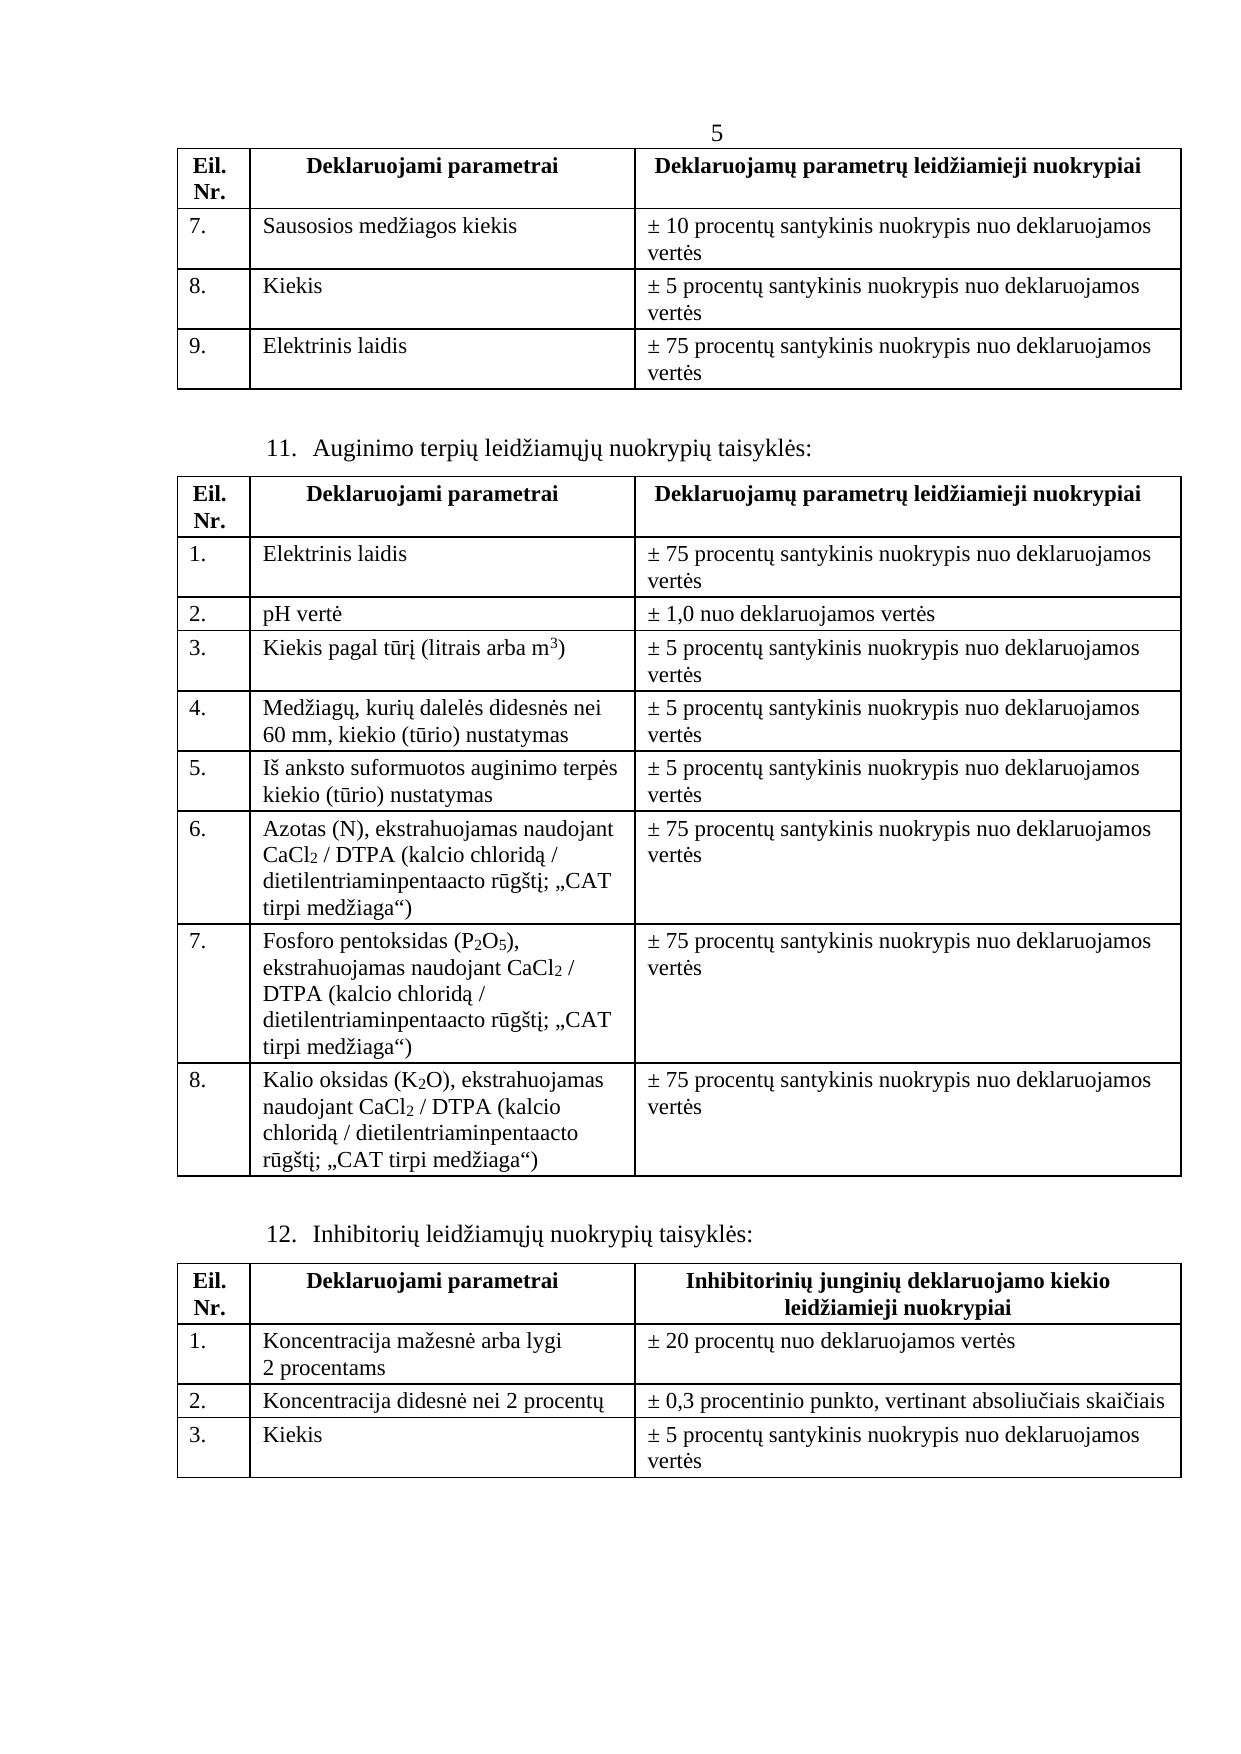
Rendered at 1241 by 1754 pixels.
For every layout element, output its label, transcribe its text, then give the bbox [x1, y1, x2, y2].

table_cell Medžiagų, kurių dalelės didesnės nei 60 mm, kiekio (tūrio) nustatymas [251, 692, 634, 750]
table_header Eil. Nr. [178, 477, 249, 536]
table_cell 7. [178, 209, 249, 268]
table_cell Koncentracija didesnė nei 2 procentų [251, 1385, 634, 1417]
table_cell ± 5 procentų santykinis nuokrypis nuo deklaruojamos vertės [636, 692, 1180, 750]
table_cell Kiekis [251, 270, 634, 328]
table_header Deklaruojami parametrai [251, 477, 634, 536]
table_header Deklaruojamų parametrų leidžiamieji nuokrypiai [636, 149, 1180, 208]
table_header Inhibitorinių junginių deklaruojamo kiekio leidžiamieji nuokrypiai [636, 1264, 1180, 1323]
table_cell ± 0,3 procentinio punkto, vertinant absoliučiais skaičiais [636, 1385, 1180, 1417]
table_cell Kiekis [251, 1418, 634, 1477]
table_cell 2. [178, 598, 249, 630]
table_cell ± 75 procentų santykinis nuokrypis nuo deklaruojamos vertės [636, 925, 1180, 1062]
table_header Eil. Nr. [178, 1264, 249, 1323]
table_cell ± 75 procentų santykinis nuokrypis nuo deklaruojamos vertės [636, 812, 1180, 923]
table_cell 4. [178, 692, 249, 750]
table_cell 7. [178, 925, 249, 1062]
text 11. Auginimo terpių leidžiamųjų nuokrypių taisyklės: [162, 433, 1181, 461]
table_cell ± 1,0 nuo deklaruojamos vertės [636, 598, 1180, 630]
table_cell Azotas (N), ekstrahuojamas naudojant CaCl2 / DTPA (kalcio chloridą / dietilentriaminpentaacto rūgštį; „CAT tirpi medžiaga“) [251, 812, 634, 923]
table_cell Kalio oksidas (K2O), ekstrahuojamas naudojant CaCl2 / DTPA (kalcio chloridą / dietilentriaminpentaacto rūgštį; „CAT tirpi medžiaga“) [251, 1064, 634, 1175]
table_header Deklaruojami parametrai [251, 149, 634, 208]
table_cell Elektrinis laidis [251, 330, 634, 388]
table_cell Elektrinis laidis [251, 538, 634, 596]
table_cell 9. [178, 330, 249, 388]
table_cell 8. [178, 1064, 249, 1175]
table_cell ± 20 procentų nuo deklaruojamos vertės [636, 1325, 1180, 1383]
table_cell 8. [178, 270, 249, 328]
table_cell 2. [178, 1385, 249, 1417]
table_cell ± 5 procentų santykinis nuokrypis nuo deklaruojamos vertės [636, 1418, 1180, 1477]
table_cell 1. [178, 538, 249, 596]
table_cell Sausosios medžiagos kiekis [251, 209, 634, 268]
table_cell ± 75 procentų santykinis nuokrypis nuo deklaruojamos vertės [636, 330, 1180, 388]
table_cell pH vertė [251, 598, 634, 630]
table_cell Fosforo pentoksidas (P2O5), ekstrahuojamas naudojant CaCl2 / DTPA (kalcio chloridą / dietilentriaminpentaacto rūgštį; „CAT tirpi medžiaga“) [251, 925, 634, 1062]
table_cell ± 5 procentų santykinis nuokrypis nuo deklaruojamos vertės [636, 631, 1180, 690]
table_header Eil. Nr. [178, 149, 249, 208]
table_cell 3. [178, 1418, 249, 1477]
table_cell 5. [178, 752, 249, 810]
table_cell ± 5 procentų santykinis nuokrypis nuo deklaruojamos vertės [636, 270, 1180, 328]
table_header Deklaruojami parametrai [251, 1264, 634, 1323]
table_cell Kiekis pagal tūrį (litrais arba m3) [251, 631, 634, 690]
table_cell 1. [178, 1325, 249, 1383]
table_cell ± 75 procentų santykinis nuokrypis nuo deklaruojamos vertės [636, 538, 1180, 596]
table_cell ± 10 procentų santykinis nuokrypis nuo deklaruojamos vertės [636, 209, 1180, 268]
table_cell ± 5 procentų santykinis nuokrypis nuo deklaruojamos vertės [636, 752, 1180, 810]
table_header Deklaruojamų parametrų leidžiamieji nuokrypiai [636, 477, 1180, 536]
text 12. Inhibitorių leidžiamųjų nuokrypių taisyklės: [162, 1219, 1181, 1248]
table_cell ± 75 procentų santykinis nuokrypis nuo deklaruojamos vertės [636, 1064, 1180, 1175]
table_cell 6. [178, 812, 249, 923]
table_cell Iš anksto suformuotos auginimo terpės kiekio (tūrio) nustatymas [251, 752, 634, 810]
table_cell 3. [178, 631, 249, 690]
table_cell Koncentracija mažesnė arba lygi 2 procentams [251, 1325, 634, 1383]
